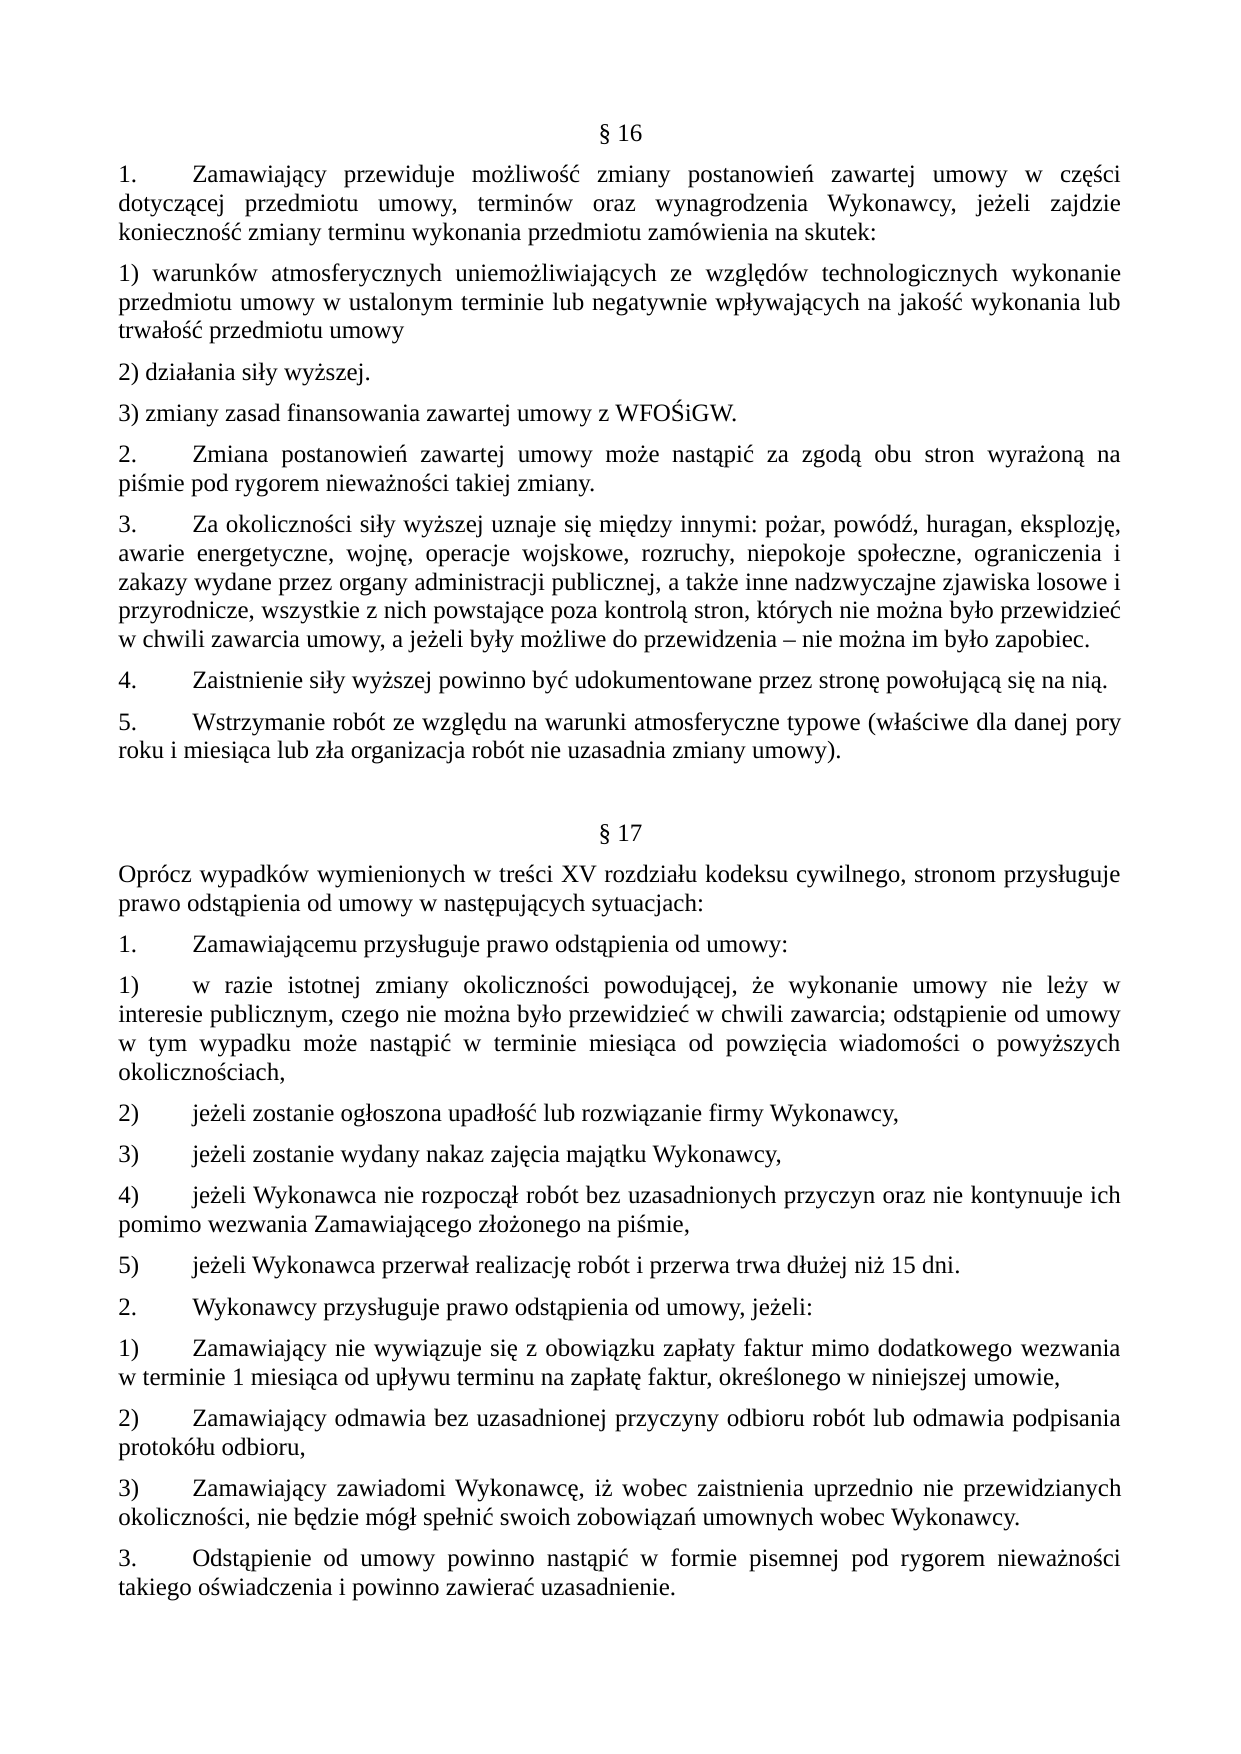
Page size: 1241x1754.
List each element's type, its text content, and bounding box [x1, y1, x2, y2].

text Oprócz wypadków wymienionych w treści XV rozdziału kodeksu cywilnego, stronom przysługuje prawo odstąpienia od umowy w następujących sytuacjach: [118, 859, 1122, 917]
text § 17 [118, 818, 1122, 847]
list Wstrzymanie robót ze względu na warunki atmosferyczne typowe (właściwe dla danej pory roku i miesiąca lub zła organizacja robót nie uzasadnia zmiany umowy). [118, 707, 1122, 764]
list Za okoliczności siły wyższej uznaje się między innymi: pożar, powódź, huragan, eksplozję, awarie energetyczne, wojnę, operacje wojskowe, rozruchy, niepokoje społeczne, ograniczenia i zakazy wydane przez organy administracji publicznej, a także inne nadzwyczajne zjawiska losowe i przyrodnicze, wszystkie z nich powstające poza kontrolą stron, których nie można było przewidzieć w chwili zawarcia umowy, a jeżeli były możliwe do przewidzenia – nie można im było zapobiec. [118, 509, 1122, 653]
list jeżeli zostanie ogłoszona upadłość lub rozwiązanie firmy Wykonawcy, [118, 1098, 1122, 1127]
text § 16 [118, 118, 1122, 147]
text 1) warunków atmosferycznych uniemożliwiających ze względów technologicznych wykonanie przedmiotu umowy w ustalonym terminie lub negatywnie wpływających na jakość wykonania lub trwałość przedmiotu umowy [118, 258, 1122, 344]
list Zamawiający zawiadomi Wykonawcę, iż wobec zaistnienia uprzednio nie przewidzianych okoliczności, nie będzie mógł spełnić swoich zobowiązań umownych wobec Wykonawcy. [118, 1473, 1122, 1531]
list jeżeli Wykonawca nie rozpoczął robót bez uzasadnionych przyczyn oraz nie kontynuuje ich pomimo wezwania Zamawiającego złożonego na piśmie, [118, 1181, 1122, 1238]
list Zamawiający odmawia bez uzasadnionej przyczyny odbioru robót lub odmawia podpisania protokółu odbioru, [118, 1403, 1122, 1461]
text 2) działania siły wyższej. [118, 357, 1122, 386]
list jeżeli zostanie wydany nakaz zajęcia majątku Wykonawcy, [118, 1139, 1122, 1168]
list w razie istotnej zmiany okoliczności powodującej, że wykonanie umowy nie leży w interesie publicznym, czego nie można było przewidzieć w chwili zawarcia; odstąpienie od umowy w tym wypadku może nastąpić w terminie miesiąca od powzięcia wiadomości o powyższych okolicznościach, [118, 971, 1122, 1086]
list Wykonawcy przysługuje prawo odstąpienia od umowy, jeżeli: [118, 1292, 1122, 1321]
list Zamawiający nie wywiązuje się z obowiązku zapłaty faktur mimo dodatkowego wezwania w terminie 1 miesiąca od upływu terminu na zapłatę faktur, określonego w niniejszej umowie, [118, 1333, 1122, 1391]
list Odstąpienie od umowy powinno nastąpić w formie pisemnej pod rygorem nieważności takiego oświadczenia i powinno zawierać uzasadnienie. [118, 1543, 1122, 1601]
list Zaistnienie siły wyższej powinno być udokumentowane przez stronę powołującą się na nią. [118, 666, 1122, 694]
list Zmiana postanowień zawartej umowy może nastąpić za zgodą obu stron wyrażoną na piśmie pod rygorem nieważności takiej zmiany. [118, 439, 1122, 497]
list Zamawiający przewiduje możliwość zmiany postanowień zawartej umowy w części dotyczącej przedmiotu umowy, terminów oraz wynagrodzenia Wykonawcy, jeżeli zajdzie konieczność zmiany terminu wykonania przedmiotu zamówienia na skutek: [118, 159, 1122, 246]
list Zamawiającemu przysługuje prawo odstąpienia od umowy: [118, 929, 1122, 958]
text 3) zmiany zasad finansowania zawartej umowy z WFOŚiGW. [118, 398, 1122, 427]
list jeżeli Wykonawca przerwał realizację robót i przerwa trwa dłużej niż 15 dni. [118, 1251, 1122, 1279]
